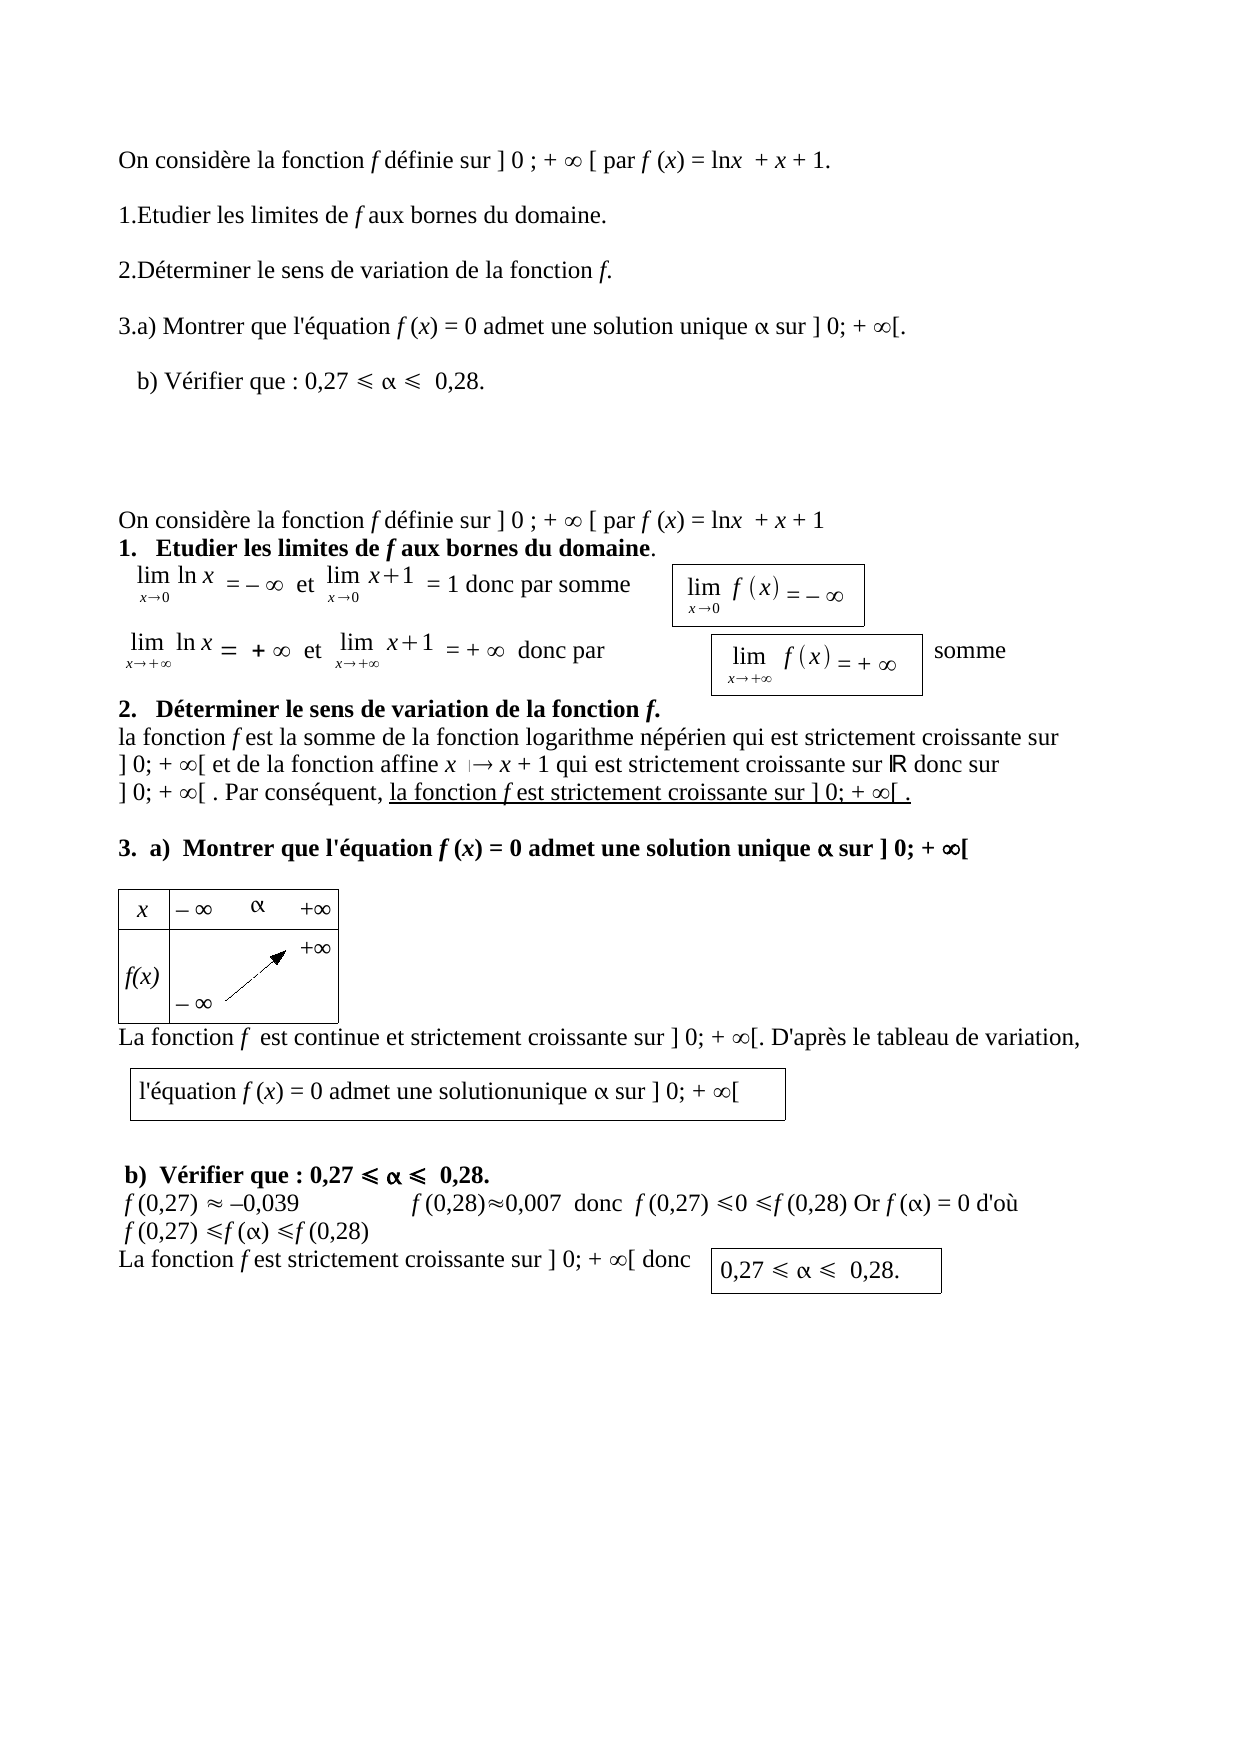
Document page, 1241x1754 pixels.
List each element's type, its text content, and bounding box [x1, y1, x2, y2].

text = + ∞ [720, 642, 913, 687]
text l'équation f (x) = 0 admet une solutionunique  sur ] 0; + ∞[ [139, 1077, 776, 1105]
text 3.a) Montrer que l'équation f (x) = 0 admet une solution unique  sur ] 0; + ∞[. [118, 312, 1122, 340]
text On considère la fonction f définie sur ] 0 ; + ∞ [ par f (x) = lnx + x + 1 1. Etudier les limites de f aux bornes du domaine. = – ∞ et = 1 donc par somme [673, 565, 864, 626]
text La fonction f est continue et strictement croissante sur ] 0; + ∞[. D'après le tableau de variation, [118, 1023, 1122, 1051]
table_cell f(x) [119, 930, 169, 1023]
table_header – ∞ [170, 890, 219, 928]
text 0,27    0,28. [720, 1256, 932, 1284]
table_header +∞ [293, 890, 338, 928]
text = + ∞ et = + ∞ donc par somme 2. Déterminer le sens de variation de la fonction f. la fonction f est la somme de la fonction logarithme népérien qui est strictement croissante sur ] 0; + ∞[ et de la fonction affine x  x + 1 qui est strictement croissante sur ℝ donc sur ] 0; + ∞[ . Par conséquent, la fonction f est strictement croissante sur ] 0; + ∞[ . 3. a) Montrer que l'équation f (x) = 0 admet une solution unique  sur ] 0; + ∞[ [118, 628, 1122, 889]
text b) Vérifier que : 0,27    0,28. [118, 340, 1122, 395]
table_header x [119, 890, 169, 928]
text 2.Déterminer le sens de variation de la fonction f. [118, 257, 1122, 284]
table_cell [219, 930, 293, 1023]
table_cell +∞ [293, 930, 338, 1023]
text 1.Etudier les limites de f aux bornes du domaine. [118, 201, 1122, 229]
table_header  [219, 890, 293, 928]
text On considère la fonction f définie sur ] 0 ; + ∞ [ par f (x) = lnx + x + 1 1. Etudier les limites de f aux bornes du domaine. = – ∞ et = 1 donc par somme [118, 506, 1122, 606]
text = – ∞ [681, 573, 855, 617]
text On considère la fonction f définie sur ] 0 ; + ∞ [ par f (x) = lnx + x + 1. [118, 146, 1122, 173]
table_cell – ∞ [170, 930, 219, 1023]
text b) Vérifier que : 0,27    0,28. f (0,27) ≈ –0,039 f (0,28)≈0,007 donc f (0,27) 0 f (0,28) Or f () = 0 d'où f (0,27) f () f (0,28) La fonction f est strictement croissante sur ] 0; + ∞[ donc [118, 1162, 1122, 1272]
text b) Vérifier que : 0,27    0,28. f (0,27) ≈ –0,039 f (0,28)≈0,007 donc f (0,27) 0 f (0,28) Or f () = 0 d'où f (0,27) f () f (0,28) La fonction f est strictement croissante sur ] 0; + ∞[ donc [712, 1249, 941, 1293]
